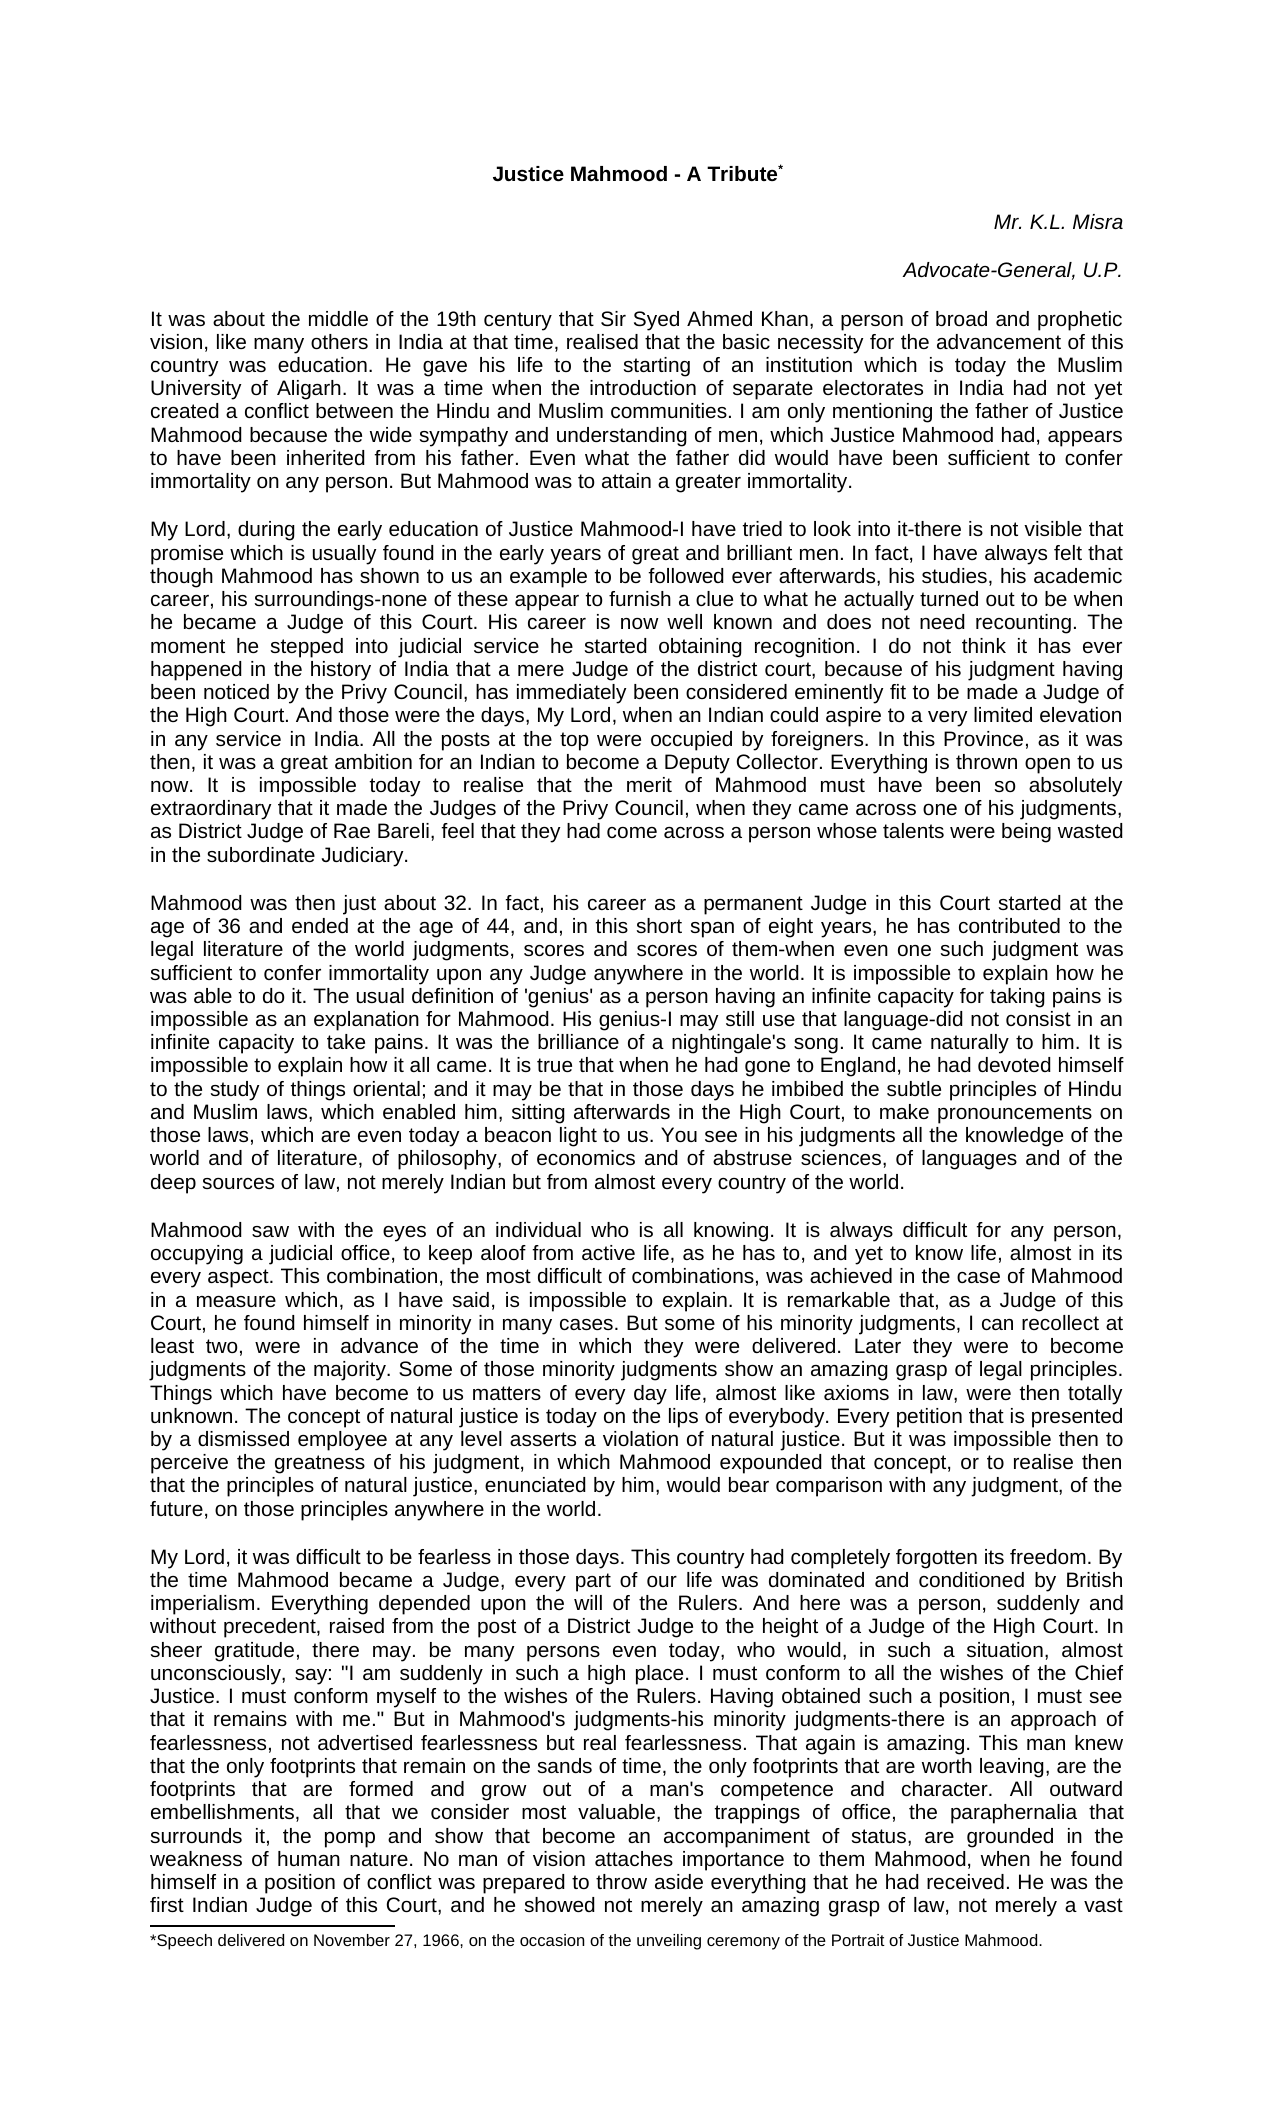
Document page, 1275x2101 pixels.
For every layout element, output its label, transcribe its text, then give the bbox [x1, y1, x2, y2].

text It was about the middle of the 19th century that Sir Syed Ahmed Khan, a person of broad and prophetic vision, like many others in India at that time, realised that the basic necessity for the advancement of this country was education. He gave his life to the starting of an institution which is today the Muslim University of Aligarh. It was a time when the introduction of separate electorates in India had not yet created a conflict between the Hindu and Muslim communities. I am only mentioning the father of Justice Mahmood because the wide sympathy and understanding of men, which Justice Mahmood had, appears to have been inherited from his father. Even what the father did would have been sufficient to confer immortality on any person. But Mahmood was to attain a greater immortality. [150, 307, 1125, 493]
text Mahmood saw with the eyes of an individual who is all knowing. It is always difficult for any person, occupying a judicial office, to keep aloof from active life, as he has to, and yet to know life, almost in its every aspect. This combination, the most difficult of combinations, was achieved in the case of Mahmood in a measure which, as I have said, is impossible to explain. It is remarkable that, as a Judge of this Court, he found himself in minority in many cases. But some of his minority judgments, I can recollect at least two, were in advance of the time in which they were delivered. Later they were to become judgments of the majority. Some of those minority judgments show an amazing grasp of legal principles. Things which have become to us matters of every day life, almost like axioms in law, were then totally unknown. The concept of natural justice is today on the lips of everybody. Every petition that is presented by a dismissed employee at any level asserts a violation of natural justice. But it was impossible then to perceive the greatness of his judgment, in which Mahmood expounded that concept, or to realise then that the principles of natural justice, enunciated by him, would bear comparison with any judgment, of the future, on those principles anywhere in the world. [150, 1218, 1125, 1520]
text Speech delivered on November 27, 1966, on the occasion of the unveiling ceremony of the Portrait of Justice Mahmood. [150, 1932, 1125, 1950]
text Mr. K.L. Misra [150, 211, 1125, 234]
text Advocate-General, U.P. [150, 259, 1125, 282]
text Mahmood was then just about 32. In fact, his career as a permanent Judge in this Court started at the age of 36 and ended at the age of 44, and, in this short span of eight years, he has contributed to the legal literature of the world judgments, scores and scores of them-when even one such judgment was sufficient to confer immortality upon any Judge anywhere in the world. It is impossible to explain how he was able to do it. The usual definition of 'genius' as a person having an infinite capacity for taking pains is impossible as an explanation for Mahmood. His genius-I may still use that language-did not consist in an infinite capacity to take pains. It was the brilliance of a nightingale's song. It came naturally to him. It is impossible to explain how it all came. It is true that when he had gone to England, he had devoted himself to the study of things oriental; and it may be that in those days he imbibed the subtle principles of Hindu and Muslim laws, which enabled him, sitting afterwards in the High Court, to make pronouncements on those laws, which are even today a beacon light to us. You see in his judgments all the knowledge of the world and of literature, of philosophy, of economics and of abstruse sciences, of languages and of the deep sources of law, not merely Indian but from almost every country of the world. [150, 891, 1125, 1193]
text My Lord, during the early education of Justice Mahmood-I have tried to look into it-there is not visible that promise which is usually found in the early years of great and brilliant men. In fact, I have always felt that though Mahmood has shown to us an example to be followed ever afterwards, his studies, his academic career, his surroundings-none of these appear to furnish a clue to what he actually turned out to be when he became a Judge of this Court. His career is now well known and does not need recounting. The moment he stepped into judicial service he started obtaining recognition. I do not think it has ever happened in the history of India that a mere Judge of the district court, because of his judgment having been noticed by the Privy Council, has immediately been considered eminently fit to be made a Judge of the High Court. And those were the days, My Lord, when an Indian could aspire to a very limited elevation in any service in India. All the posts at the top were occupied by foreigners. In this Province, as it was then, it was a great ambition for an Indian to become a Deputy Collector. Everything is thrown open to us now. It is impossible today to realise that the merit of Mahmood must have been so absolutely extraordinary that it made the Judges of the Privy Council, when they came across one of his judgments, as District Judge of Rae Bareli, feel that they had come across a person whose talents were being wasted in the subordinate Judiciary. [150, 518, 1125, 866]
text My Lord, it was difficult to be fearless in those days. This country had completely forgotten its freedom. By the time Mahmood became a Judge, every part of our life was dominated and conditioned by British imperialism. Everything depended upon the will of the Rulers. And here was a person, suddenly and without precedent, raised from the post of a District Judge to the height of a Judge of the High Court. In sheer gratitude, there may. be many persons even today, who would, in such a situation, almost unconsciously, say: "I am suddenly in such a high place. I must conform to all the wishes of the Chief Justice. I must conform myself to the wishes of the Rulers. Having obtained such a position, I must see that it remains with me." But in Mahmood's judgments-his minority judgments-there is an approach of fearlessness, not advertised fearlessness but real fearlessness. That again is amazing. This man knew that the only footprints that remain on the sands of time, the only footprints that are worth leaving, are the footprints that are formed and grow out of a man's competence and character. All outward embellishments, all that we consider most valuable, the trappings of office, the paraphernalia that surrounds it, the pomp and show that become an accompaniment of status, are grounded in the weakness of human nature. No man of vision attaches importance to them Mahmood, when he found himself in a position of conflict was prepared to throw aside everything that he had received. He was the first Indian Judge of this Court, and he showed not merely an amazing grasp of law, not merely a vast [150, 1545, 1125, 1917]
text Justice Mahmood - A Tribute [150, 162, 1125, 186]
